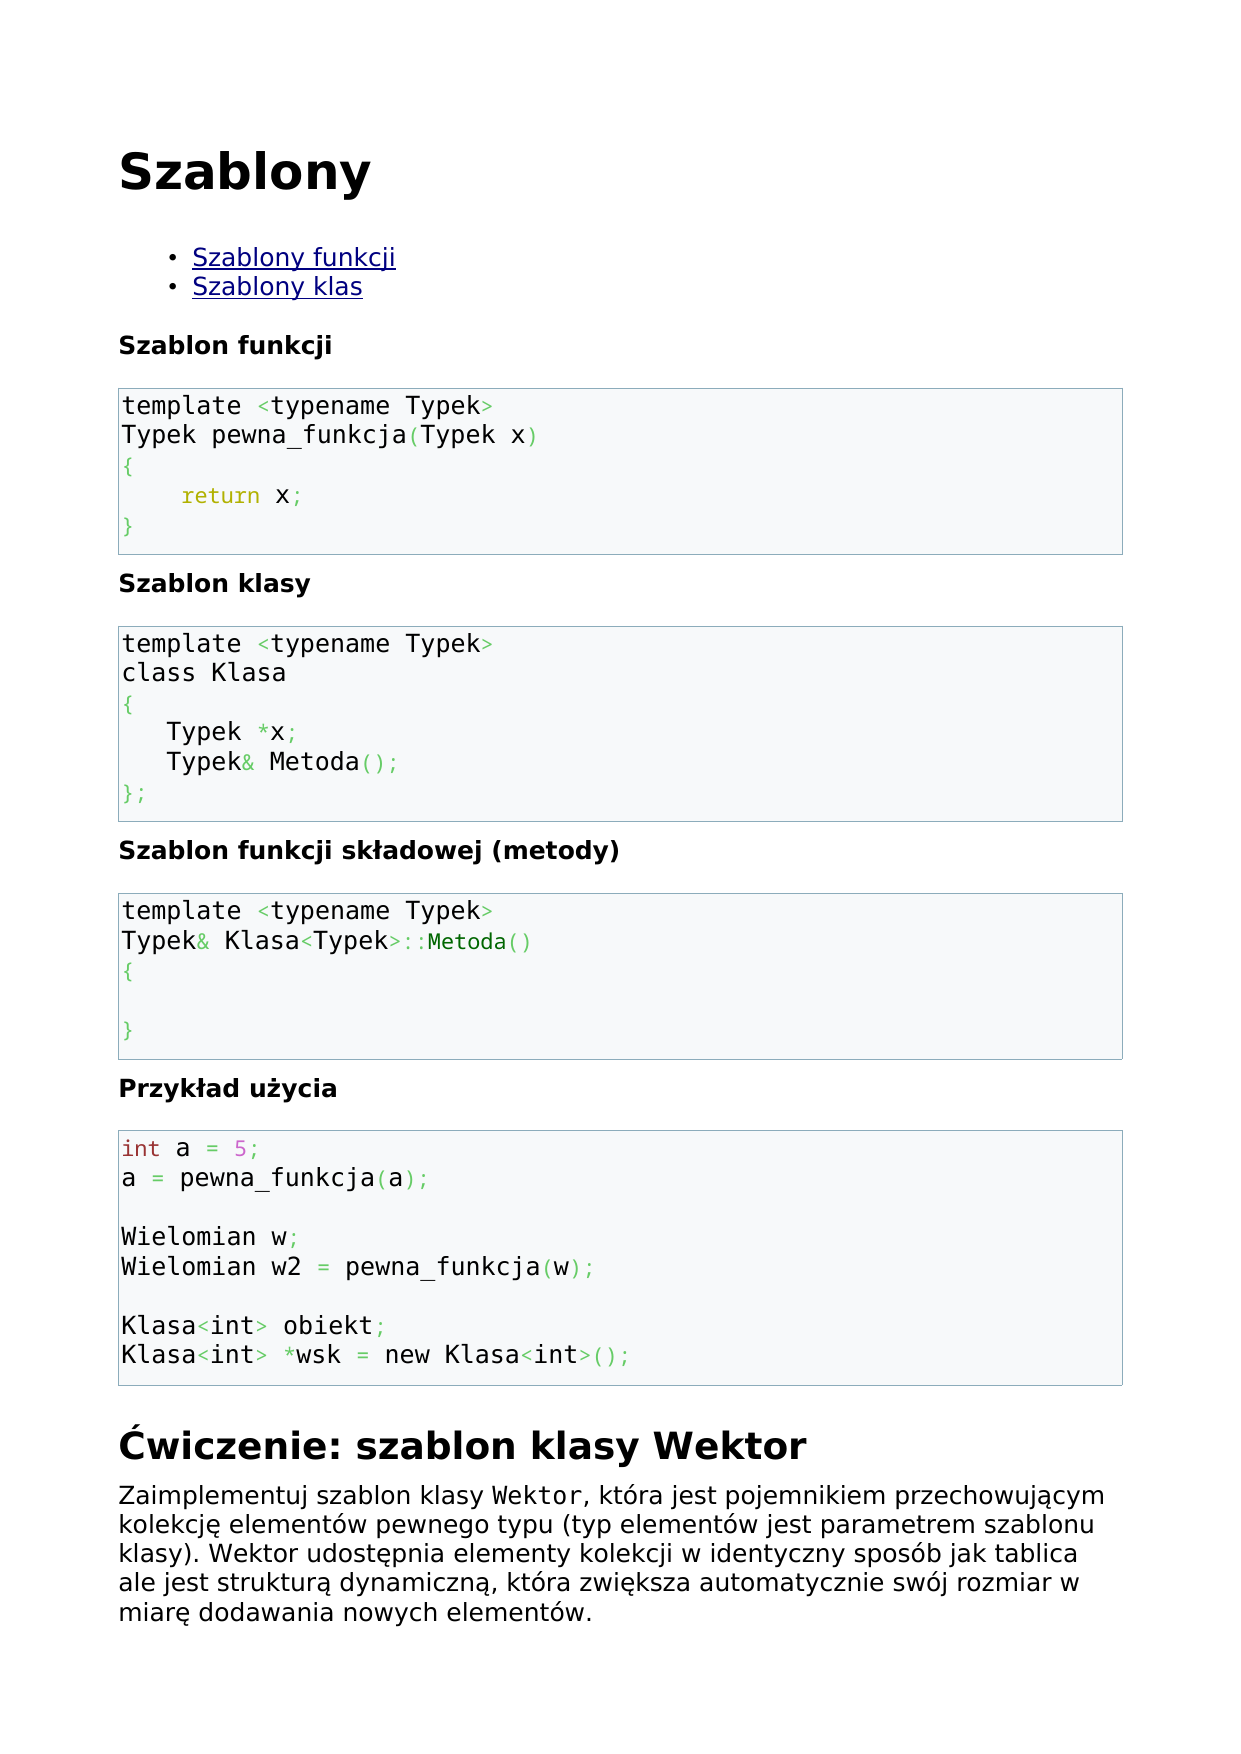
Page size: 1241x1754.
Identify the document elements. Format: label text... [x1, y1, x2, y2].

table_header int a = 5; a = pewna_funkcja(a); Wielomian w; Wielomian w2 = pewna_funkcja(w); Klasa<int> obiekt; Klasa<int> *wsk = new Klasa<int>(); [119, 1131, 1122, 1385]
list Szablony funkcji [177, 243, 1122, 272]
text Szablon klasy [118, 569, 1122, 598]
text Szablon funkcji [118, 331, 1122, 360]
table_header template <typename Typek> Typek pewna_funkcja(Typek x) { return x; } [119, 389, 1122, 554]
subtitle Ćwiczenie: szablon klasy Wektor [118, 1425, 1122, 1468]
text Zaimplementuj szablon klasy Wektor, która jest pojemnikiem przechowującym kolekcję elementów pewnego typu (typ elementów jest parametrem szablonu klasy). Wektor udostępnia elementy kolekcji w identyczny sposób jak tablica ale jest strukturą dynamiczną, która zwiększa automatycznie swój rozmiar w miarę dodawania nowych elementów. [118, 1481, 1122, 1627]
subtitle Szablony [118, 143, 1122, 201]
text Szablon funkcji składowej (metody) [118, 836, 1122, 866]
table_header template <typename Typek> Typek& Klasa<Typek>::Metoda() { } [119, 894, 1122, 1059]
table_header template <typename Typek> class Klasa { Typek *x; Typek& Metoda(); }; [119, 627, 1122, 821]
list Szablony klas [177, 272, 1122, 302]
text Przykład użycia [118, 1074, 1122, 1103]
